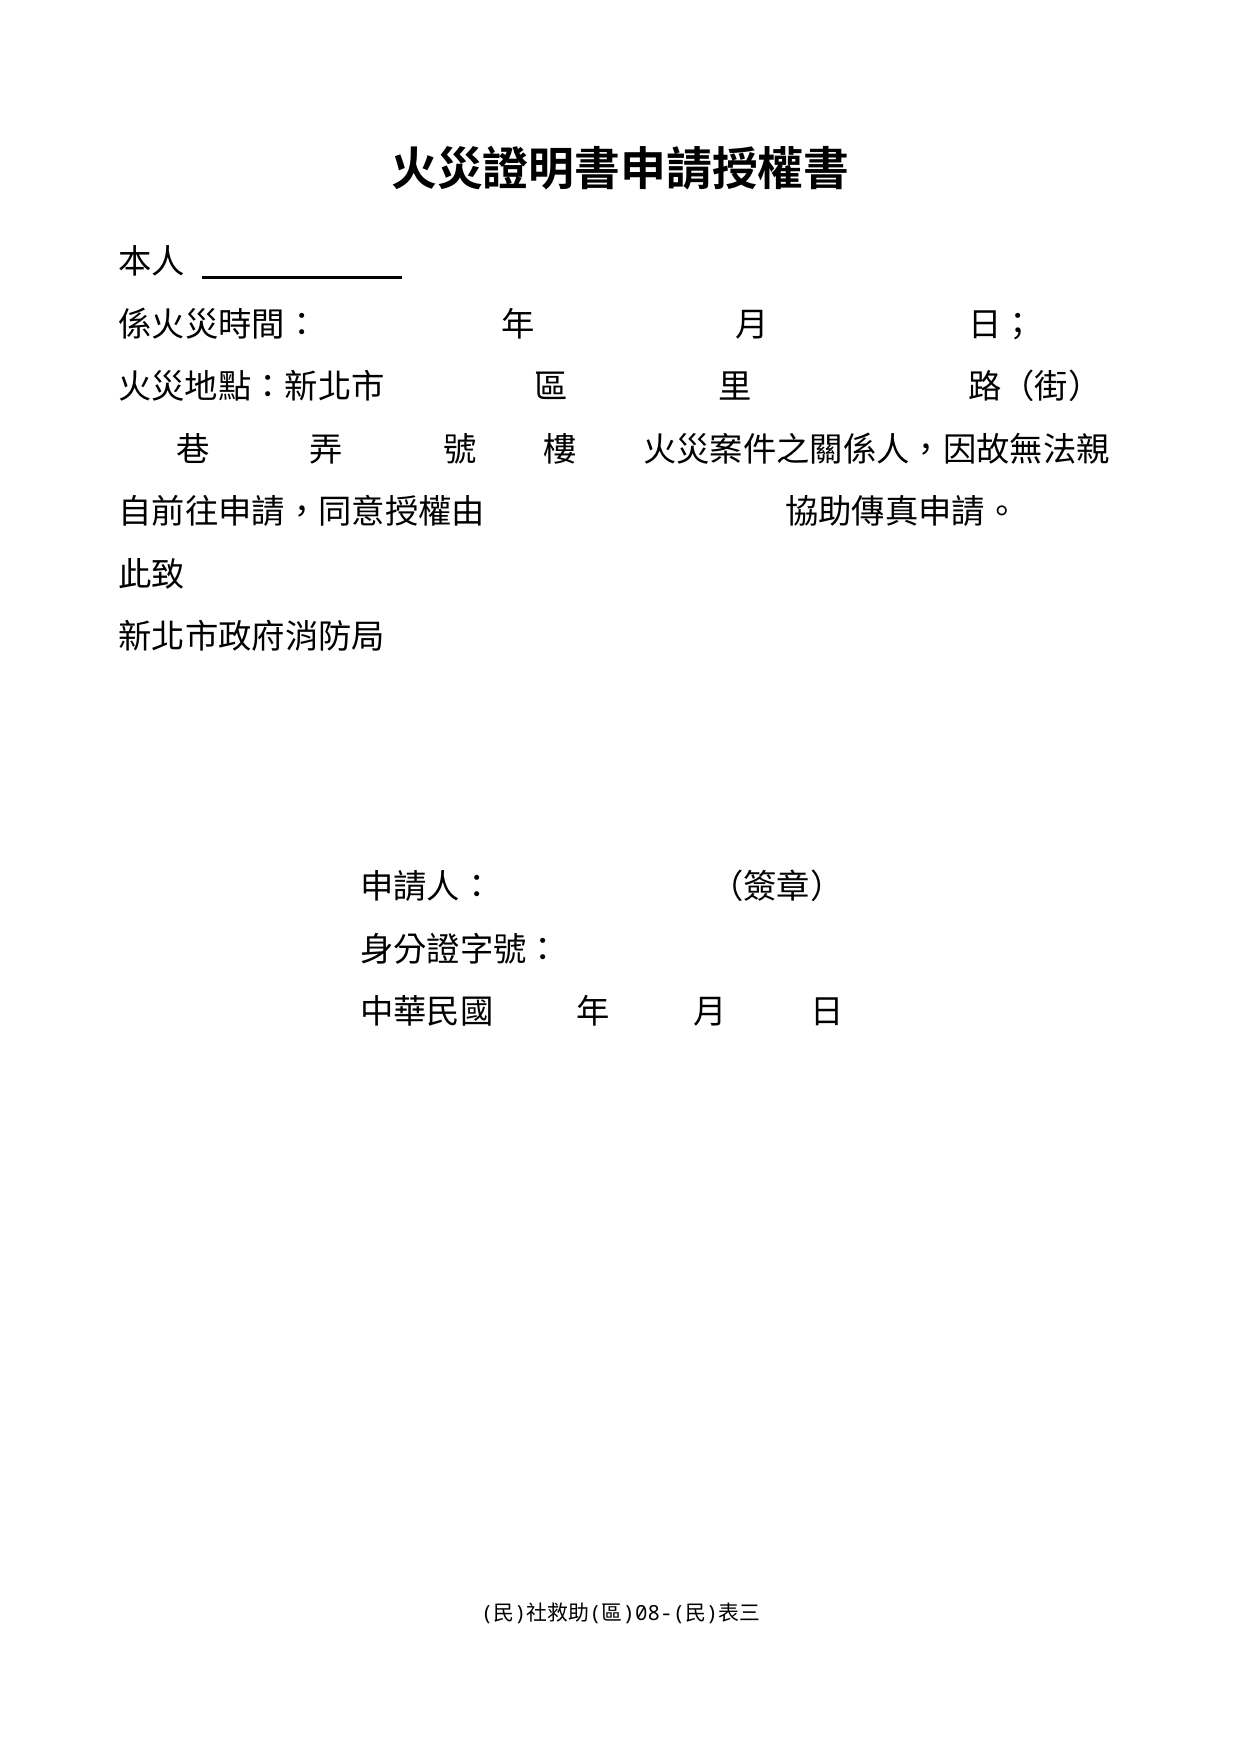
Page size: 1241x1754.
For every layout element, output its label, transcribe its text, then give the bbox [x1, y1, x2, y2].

text 本人 [118, 217, 1122, 280]
text 申請人： （簽章） [118, 842, 1122, 905]
text 新北市政府消防局 [118, 592, 1122, 655]
text 係火災時間： 年 月 日； [118, 280, 1122, 342]
text 巷 弄 號 樓 火災案件之關係人，因故無法親自前往申請，同意授權由 協助傳真申請。 [118, 405, 1122, 530]
text 火災證明書申請授權書 [118, 92, 1122, 217]
text 中華民國 年 月 日 [118, 967, 1122, 1030]
text 此致 [118, 530, 1122, 592]
text 身分證字號： [118, 905, 1122, 967]
text 火災地點：新北市 區 里 路（街） [118, 342, 1122, 405]
